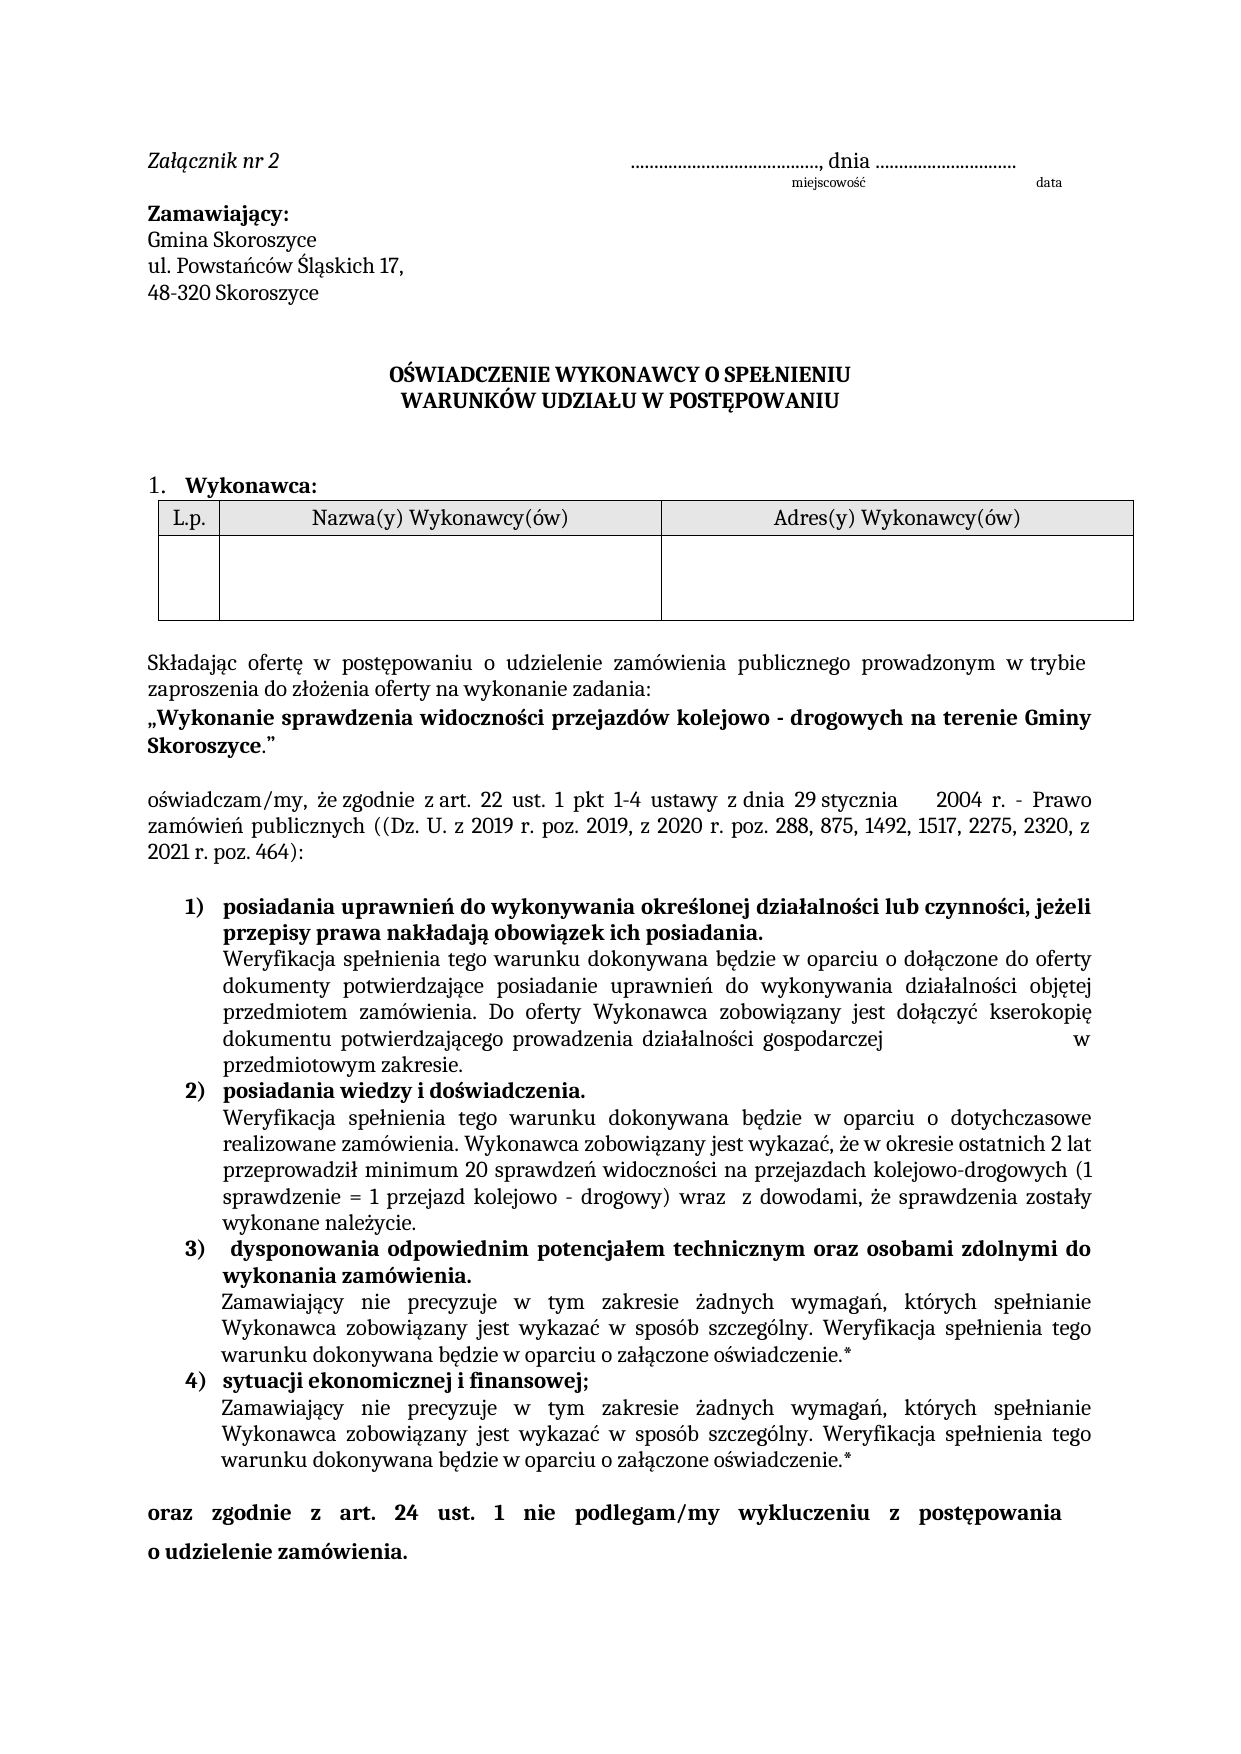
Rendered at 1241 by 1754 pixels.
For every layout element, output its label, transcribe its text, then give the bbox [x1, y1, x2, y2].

text oraz zgodnie z art. 24 ust. 1 nie podlegam/my wykluczeniu z postępowania o udzielenie zamówienia. [148, 1500, 1063, 1566]
text Załącznik nr 2 ........................................, dnia .............................. [148, 148, 1093, 174]
table_cell [159, 536, 219, 620]
text OŚWIADCZENIE WYKONAWCY O SPEŁNIENIU [148, 362, 1093, 388]
text WARUNKÓW UDZIAŁU W POSTĘPOWANIU [148, 388, 1093, 414]
list Wykonawca: [148, 471, 1093, 499]
text ul. Powstańców Śląskich 17, [148, 253, 1093, 279]
text Gmina Skoroszyce [148, 227, 1093, 253]
text „Wykonanie sprawdzenia widoczności przejazdów kolejowo - drogowych na terenie Gminy Skoroszyce.” [148, 703, 1093, 760]
table_header Adres(y) Wykonawcy(ów) [662, 501, 1133, 535]
text Składając ofertę w postępowaniu o udzielenie zamówienia publicznego prowadzonym w trybie zaproszenia do złożenia oferty na wykonanie zadania: [148, 650, 1086, 703]
text Weryfikacja spełnienia tego warunku dokonywana będzie w oparciu o dotychczasowe realizowane zamówienia. Wykonawca zobowiązany jest wykazać, że w okresie ostatnich 2 lat przeprowadził minimum 20 sprawdzeń widoczności na przejazdach kolejowo-drogowych (1 sprawdzenie = 1 przejazd kolejowo - drogowy) wraz z dowodami, że sprawdzenia zostały wykonane należycie. [148, 1104, 1093, 1236]
table_header L.p. [159, 501, 219, 535]
table_cell [220, 536, 661, 620]
table_header Nazwa(y) Wykonawcy(ów) [220, 501, 661, 535]
table_cell [662, 536, 1133, 620]
text 48-320 Skoroszyce [148, 279, 1093, 306]
text Weryfikacja spełnienia tego warunku dokonywana będzie w oparciu o dołączone do oferty dokumenty potwierdzające posiadanie uprawnień do wykonywania działalności objętej przedmiotem zamówienia. Do oferty Wykonawca zobowiązany jest dołączyć kserokopię dokumentu potwierdzającego prowadzenia działalności gospodarczej w przedmiotowym zakresie. [223, 946, 1093, 1078]
list posiadania uprawnień do wykonywania określonej działalności lub czynności, jeżeli przepisy prawa nakładają obowiązek ich posiadania. [185, 893, 1093, 946]
text Zamawiający nie precyzuje w tym zakresie żadnych wymagań, których spełnianie Wykonawca zobowiązany jest wykazać w sposób szczególny. Weryfikacja spełnienia tego warunku dokonywana będzie w oparciu o załączone oświadczenie.* [221, 1289, 1093, 1368]
text Zamawiający nie precyzuje w tym zakresie żadnych wymagań, których spełnianie Wykonawca zobowiązany jest wykazać w sposób szczególny. Weryfikacja spełnienia tego warunku dokonywana będzie w oparciu o załączone oświadczenie.* [221, 1394, 1093, 1473]
text 3) dysponowania odpowiednim potencjałem technicznym oraz osobami zdolnymi do wykonania zamówienia. [185, 1236, 1093, 1289]
list sytuacji ekonomicznej i finansowej; [185, 1368, 1093, 1394]
list posiadania wiedzy i doświadczenia. [185, 1078, 1093, 1104]
text miejscowość data [148, 174, 1093, 200]
text oświadczam/my, że zgodnie z art. 22 ust. 1 pkt 1-4 ustawy z dnia 29 stycznia 2004 r. - Prawo zamówień publicznych ((Dz. U. z 2019 r. poz. 2019, z 2020 r. poz. 288, 875, 1492, 1517, 2275, 2320, z 2021 r. poz. 464): [148, 786, 1093, 866]
text Zamawiający: [148, 200, 1093, 227]
